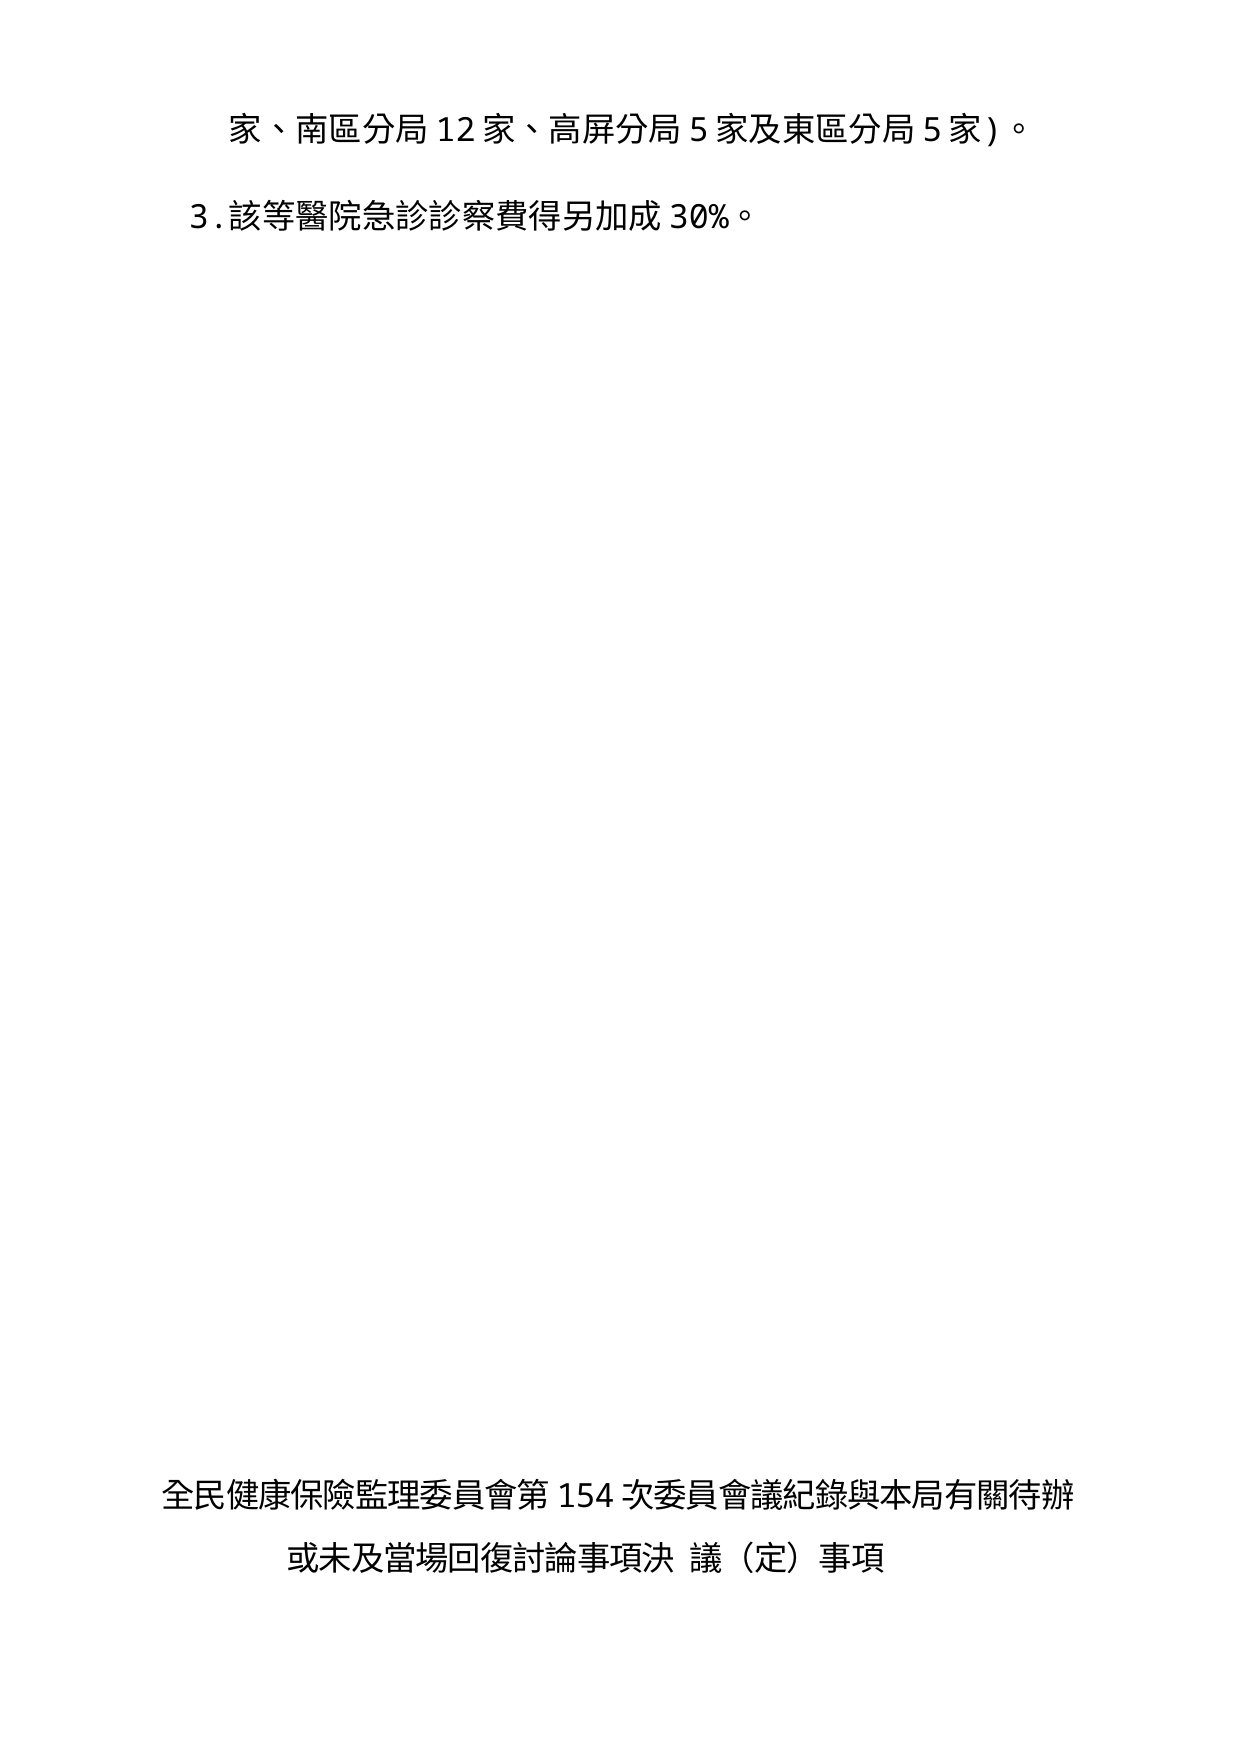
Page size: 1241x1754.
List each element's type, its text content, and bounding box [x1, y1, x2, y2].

text 全民健康保險監理委員會第154次委員會議紀錄與本局有關待辦 [130, 1452, 1137, 1514]
text 家、南區分局12家、高屏分局5家及東區分局5家)。 [130, 85, 1137, 148]
text 或未及當場回復討論事項決 議（定）事項 [130, 1514, 1137, 1577]
text 3.該等醫院急診診察費得另加成30%。 [130, 172, 1137, 234]
